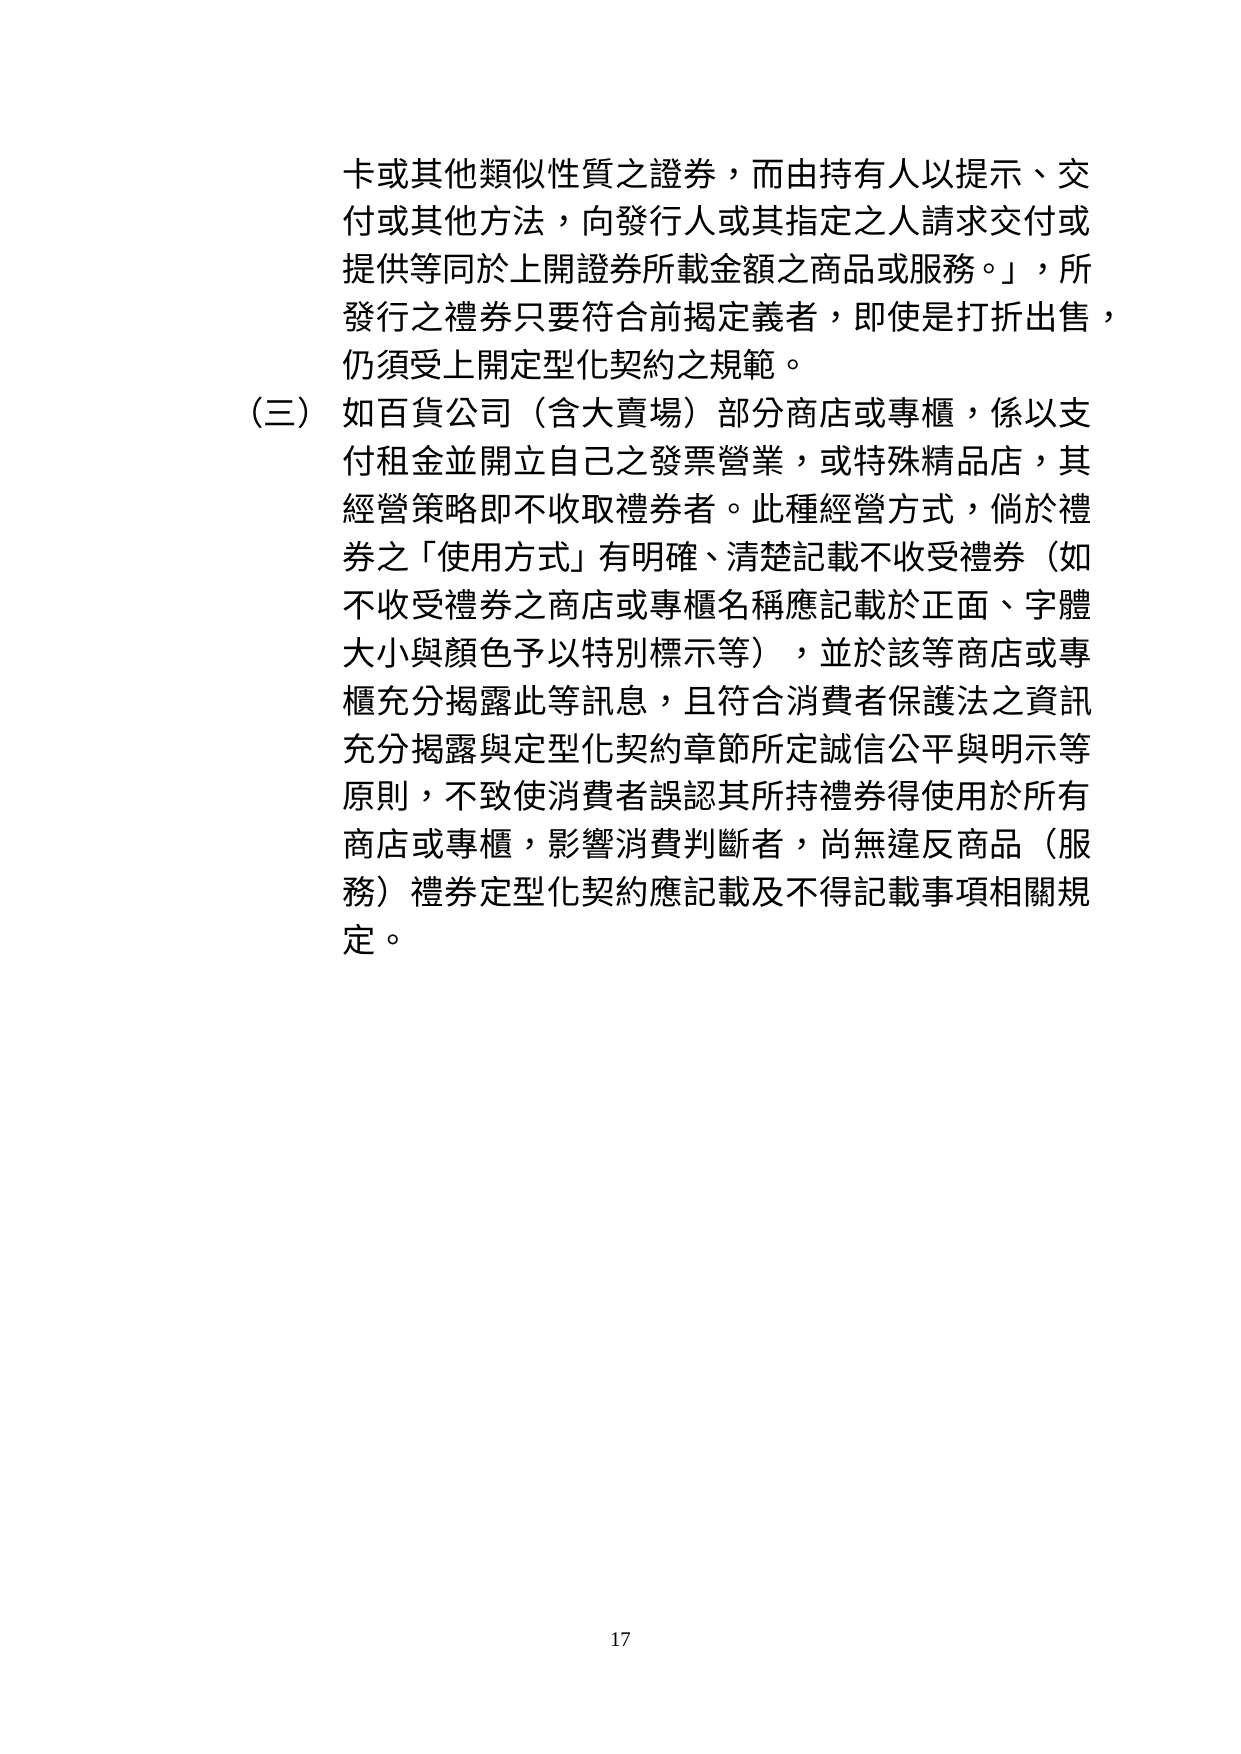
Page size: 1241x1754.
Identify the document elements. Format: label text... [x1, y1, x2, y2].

list 前揭定型化契約，就禮券之定義為：「指由發行人發行記載或圈存一定金額、項目或次數之憑證、晶片卡或其他類似性質之證券，而由持有人以提示、交付或其他方法，向發行人或其指定之人請求交付或提供等同於上開證券所載金額之商品或服務。」，所發行之禮券只要符合前揭定義者，即使是打折出售，仍須受上開定型化契約之規範。 [230, 148, 1092, 387]
list 如百貨公司（含大賣場）部分商店或專櫃，係以支付租金並開立自己之發票營業，或特殊精品店，其經營策略即不收取禮券者。此種經營方式，倘於禮券之「使用方式」有明確、清楚記載不收受禮券（如不收受禮券之商店或專櫃名稱應記載於正面、字體大小與顏色予以特別標示等），並於該等商店或專櫃充分揭露此等訊息，且符合消費者保護法之資訊充分揭露與定型化契約章節所定誠信公平與明示等原則，不致使消費者誤認其所持禮券得使用於所有商店或專櫃，影響消費判斷者，尚無違反商品（服務）禮券定型化契約應記載及不得記載事項相關規定。 [230, 387, 1092, 962]
